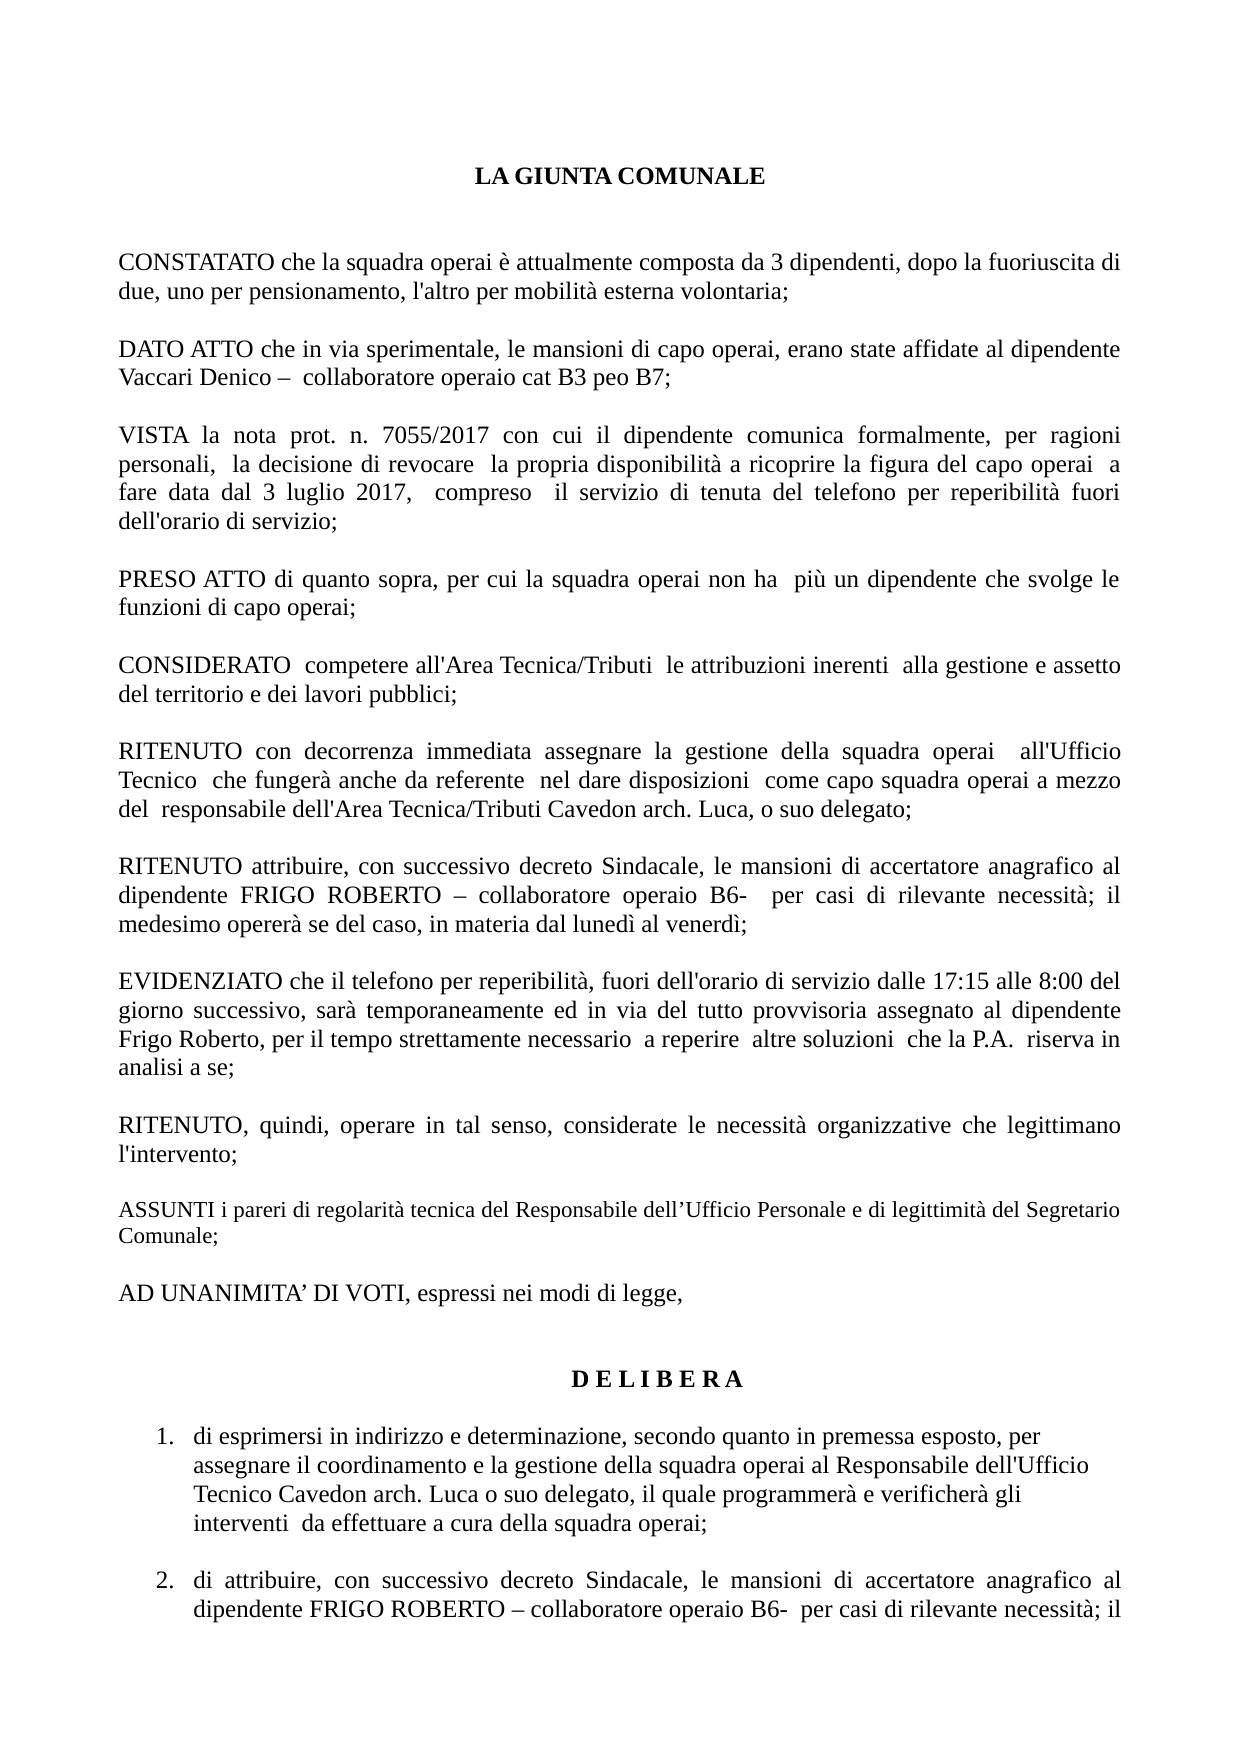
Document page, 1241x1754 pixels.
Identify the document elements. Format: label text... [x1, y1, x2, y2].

text RITENUTO attribuire, con successivo decreto Sindacale, le mansioni di accertatore anagrafico al dipendente FRIGO ROBERTO – collaboratore operaio B6- per casi di rilevante necessità; il medesimo opererà se del caso, in materia dal lunedì al venerdì; [118, 851, 1122, 937]
subtitle D E L I B E R A [118, 1364, 1122, 1393]
text CONSTATATO che la squadra operai è attualmente composta da 3 dipendenti, dopo la fuoriuscita di due, uno per pensionamento, l'altro per mobilità esterna volontaria; [118, 247, 1122, 305]
text RITENUTO, quindi, operare in tal senso, considerate le necessità organizzative che legittimano l'intervento; [118, 1110, 1122, 1167]
list di attribuire, con successivo decreto Sindacale, le mansioni di accertatore anagrafico al dipendente FRIGO ROBERTO – collaboratore operaio B6- per casi di rilevante necessità; il [156, 1565, 1122, 1623]
text PRESO ATTO di quanto sopra, per cui la squadra operai non ha più un dipendente che svolge le funzioni di capo operai; [118, 564, 1122, 621]
title LA GIUNTA COMUNALE [118, 161, 1122, 190]
text VISTA la nota prot. n. 7055/2017 con cui il dipendente comunica formalmente, per ragioni personali, la decisione di revocare la propria disponibilità a ricoprire la figura del capo operai a fare data dal 3 luglio 2017, compreso il servizio di tenuta del telefono per reperibilità fuori dell'orario di servizio; [118, 420, 1122, 535]
text DATO ATTO che in via sperimentale, le mansioni di capo operai, erano state affidate al dipendente Vaccari Denico – collaboratore operaio cat B3 peo B7; [118, 334, 1122, 391]
text ASSUNTI i pareri di regolarità tecnica del Responsabile dell’Ufficio Personale e di legittimità del Segretario Comunale; [118, 1196, 1122, 1249]
text RITENUTO con decorrenza immediata assegnare la gestione della squadra operai all'Ufficio Tecnico che fungerà anche da referente nel dare disposizioni come capo squadra operai a mezzo del responsabile dell'Area Tecnica/Tributi Cavedon arch. Luca, o suo delegato; [118, 736, 1122, 822]
text CONSIDERATO competere all'Area Tecnica/Tributi le attribuzioni inerenti alla gestione e assetto del territorio e dei lavori pubblici; [118, 650, 1122, 707]
list di esprimersi in indirizzo e determinazione, secondo quanto in premessa esposto, per assegnare il coordinamento e la gestione della squadra operai al Responsabile dell'Ufficio Tecnico Cavedon arch. Luca o suo delegato, il quale programmerà e verificherà gli interventi da effettuare a cura della squadra operai; [156, 1421, 1122, 1536]
text AD UNANIMITA’ DI VOTI, espressi nei modi di legge, [118, 1278, 1122, 1306]
text EVIDENZIATO che il telefono per reperibilità, fuori dell'orario di servizio dalle 17:15 alle 8:00 del giorno successivo, sarà temporaneamente ed in via del tutto provvisoria assegnato al dipendente Frigo Roberto, per il tempo strettamente necessario a reperire altre soluzioni che la P.A. riserva in analisi a se; [118, 966, 1122, 1081]
